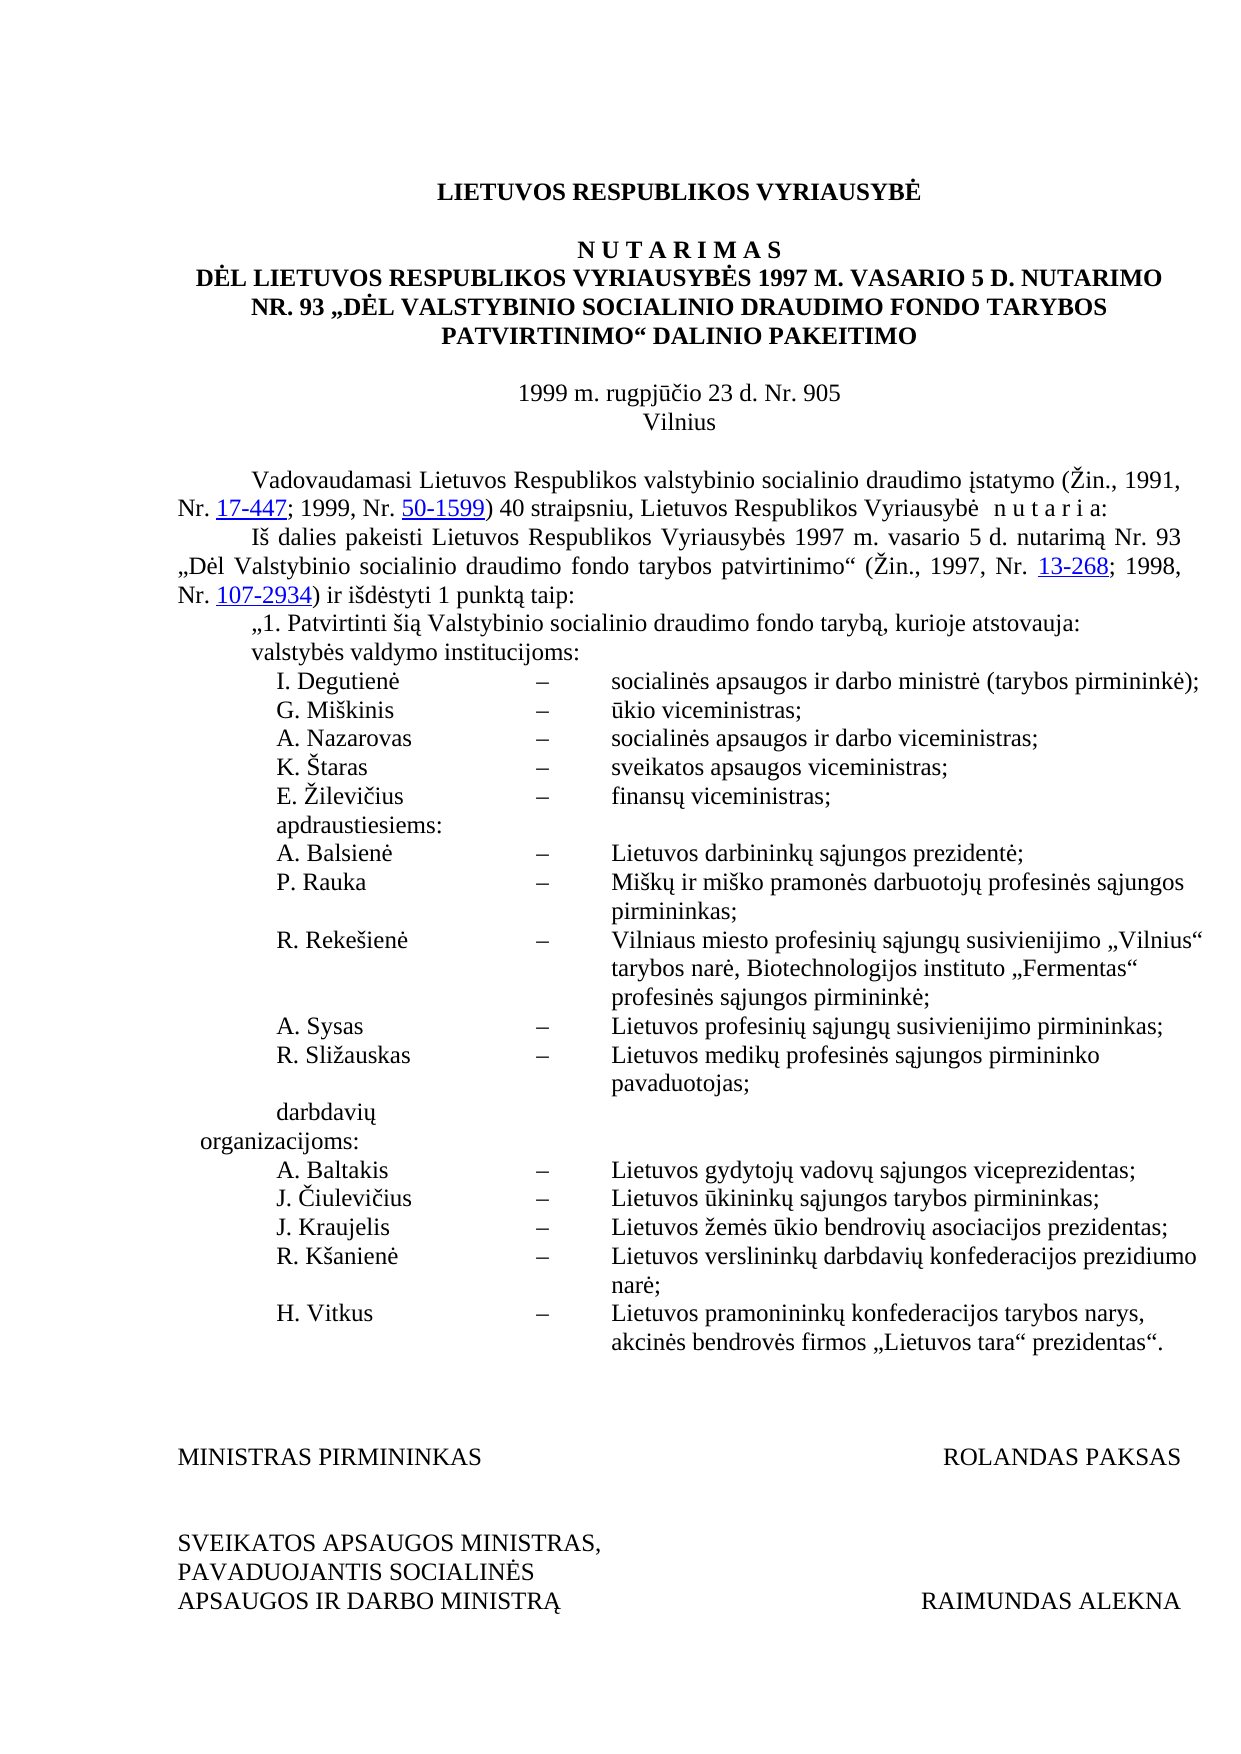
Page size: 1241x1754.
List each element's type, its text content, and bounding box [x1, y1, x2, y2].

table_cell – [525, 1011, 600, 1040]
table_cell Lietuvos pramonininkų konfederacijos tarybos narys, akcinės bendrovės firmos „Lietuvos tara“ prezidentas“. [600, 1299, 1215, 1356]
table_cell A. Nazarovas [189, 724, 525, 752]
table_cell A. Sysas [189, 1011, 525, 1040]
text Iš dalies pakeisti Lietuvos Respublikos Vyriausybės 1997 m. vasario 5 d. nutarimą Nr. 93 „Dėl Valstybinio socialinio draudimo fondo tarybos patvirtinimo“ (Žin., 1997, Nr. 13-268; 1998, Nr. 107-2934) ir išdėstyti 1 punktą taip: [177, 522, 1181, 608]
table_cell socialinės apsaugos ir darbo viceministras; [600, 724, 1215, 752]
table_cell J. Čiulevičius [189, 1184, 525, 1212]
table_cell [525, 1097, 600, 1155]
table_cell [525, 810, 600, 838]
text MINISTRAS PIRMININKAS ROLANDAS PAKSAS [177, 1442, 1181, 1471]
table_cell Lietuvos darbininkų sąjungos prezidentė; [600, 839, 1215, 867]
table_cell R. Rekešienė [189, 925, 525, 1011]
table_cell Miškų ir miško pramonės darbuotojų profesinės sąjungos pirmininkas; [600, 867, 1215, 925]
table_cell apdraustiesiems: [189, 810, 525, 838]
table_cell P. Rauka [189, 867, 525, 925]
table_cell [600, 810, 1215, 838]
table_cell – [525, 1299, 600, 1356]
table_cell – [525, 1040, 600, 1097]
table_cell Lietuvos profesinių sąjungų susivienijimo pirmininkas; [600, 1011, 1215, 1040]
table_cell – [525, 1184, 600, 1212]
table_cell J. Kraujelis [189, 1212, 525, 1241]
text LIETUVOS RESPUBLIKOS VYRIAUSYBĖ [177, 177, 1181, 206]
table_cell – [525, 1212, 600, 1241]
table_cell – [525, 839, 600, 867]
table_cell – [525, 867, 600, 925]
table_cell ūkio viceministras; [600, 695, 1215, 723]
text PAVADUOJANTIS SOCIALINĖS [177, 1557, 1181, 1586]
text valstybės valdymo institucijoms: [177, 637, 1181, 666]
table_cell R. Sližauskas [189, 1040, 525, 1097]
text 1999 m. rugpjūčio 23 d. Nr. 905 [177, 378, 1181, 407]
table_cell Lietuvos gydytojų vadovų sąjungos viceprezidentas; [600, 1155, 1215, 1183]
table_header I. Degutienė [189, 666, 525, 695]
table_header – [525, 666, 600, 695]
table_cell – [525, 724, 600, 752]
text Vilnius [177, 407, 1181, 436]
table_cell finansų viceministras; [600, 781, 1215, 810]
table_cell H. Vitkus [189, 1299, 525, 1356]
table_cell sveikatos apsaugos viceministras; [600, 752, 1215, 781]
table_cell – [525, 752, 600, 781]
table_cell – [525, 695, 600, 723]
table_cell – [525, 1155, 600, 1183]
table_cell Lietuvos verslininkų darbdavių konfederacijos prezidiumo narė; [600, 1241, 1215, 1298]
table_cell – [525, 781, 600, 810]
text N U T A R I M A S [177, 235, 1181, 263]
table_cell A. Balsienė [189, 839, 525, 867]
table_cell – [525, 925, 600, 1011]
table_cell E. Žilevičius [189, 781, 525, 810]
text APSAUGOS IR DARBO MINISTRĄ RAIMUNDAS ALEKNA [177, 1586, 1181, 1615]
table_cell A. Baltakis [189, 1155, 525, 1183]
table_cell K. Štaras [189, 752, 525, 781]
table_cell Lietuvos medikų profesinės sąjungos pirmininko pavaduotojas; [600, 1040, 1215, 1097]
table_cell [600, 1097, 1215, 1155]
text Vadovaudamasi Lietuvos Respublikos valstybinio socialinio draudimo įstatymo (Žin., 1991, Nr. 17-447; 1999, Nr. 50-1599) 40 straipsniu, Lietuvos Respublikos Vyriausybė nutaria: [177, 465, 1181, 522]
table_cell – [525, 1241, 600, 1298]
table_cell Vilniaus miesto profesinių sąjungų susivienijimo „Vilnius“ tarybos narė, Biotechnologijos instituto „Fermentas“ profesinės sąjungos pirmininkė; [600, 925, 1215, 1011]
table_cell Lietuvos žemės ūkio bendrovių asociacijos prezidentas; [600, 1212, 1215, 1241]
table_cell darbdavių organizacijoms: [189, 1097, 525, 1155]
table_cell G. Miškinis [189, 695, 525, 723]
text „1. Patvirtinti šią Valstybinio socialinio draudimo fondo tarybą, kurioje atstovauja: [177, 608, 1181, 637]
text DĖL LIETUVOS RESPUBLIKOS VYRIAUSYBĖS 1997 M. VASARIO 5 D. NUTARIMO NR. 93 „DĖL VALSTYBINIO SOCIALINIO DRAUDIMO FONDO TARYBOS PATVIRTINIMO“ DALINIO PAKEITIMO [177, 263, 1181, 350]
text SVEIKATOS APSAUGOS MINISTRAS, [177, 1528, 1181, 1557]
table_cell Lietuvos ūkininkų sąjungos tarybos pirmininkas; [600, 1184, 1215, 1212]
table_header socialinės apsaugos ir darbo ministrė (tarybos pirmininkė); [600, 666, 1215, 695]
table_cell R. Kšanienė [189, 1241, 525, 1298]
